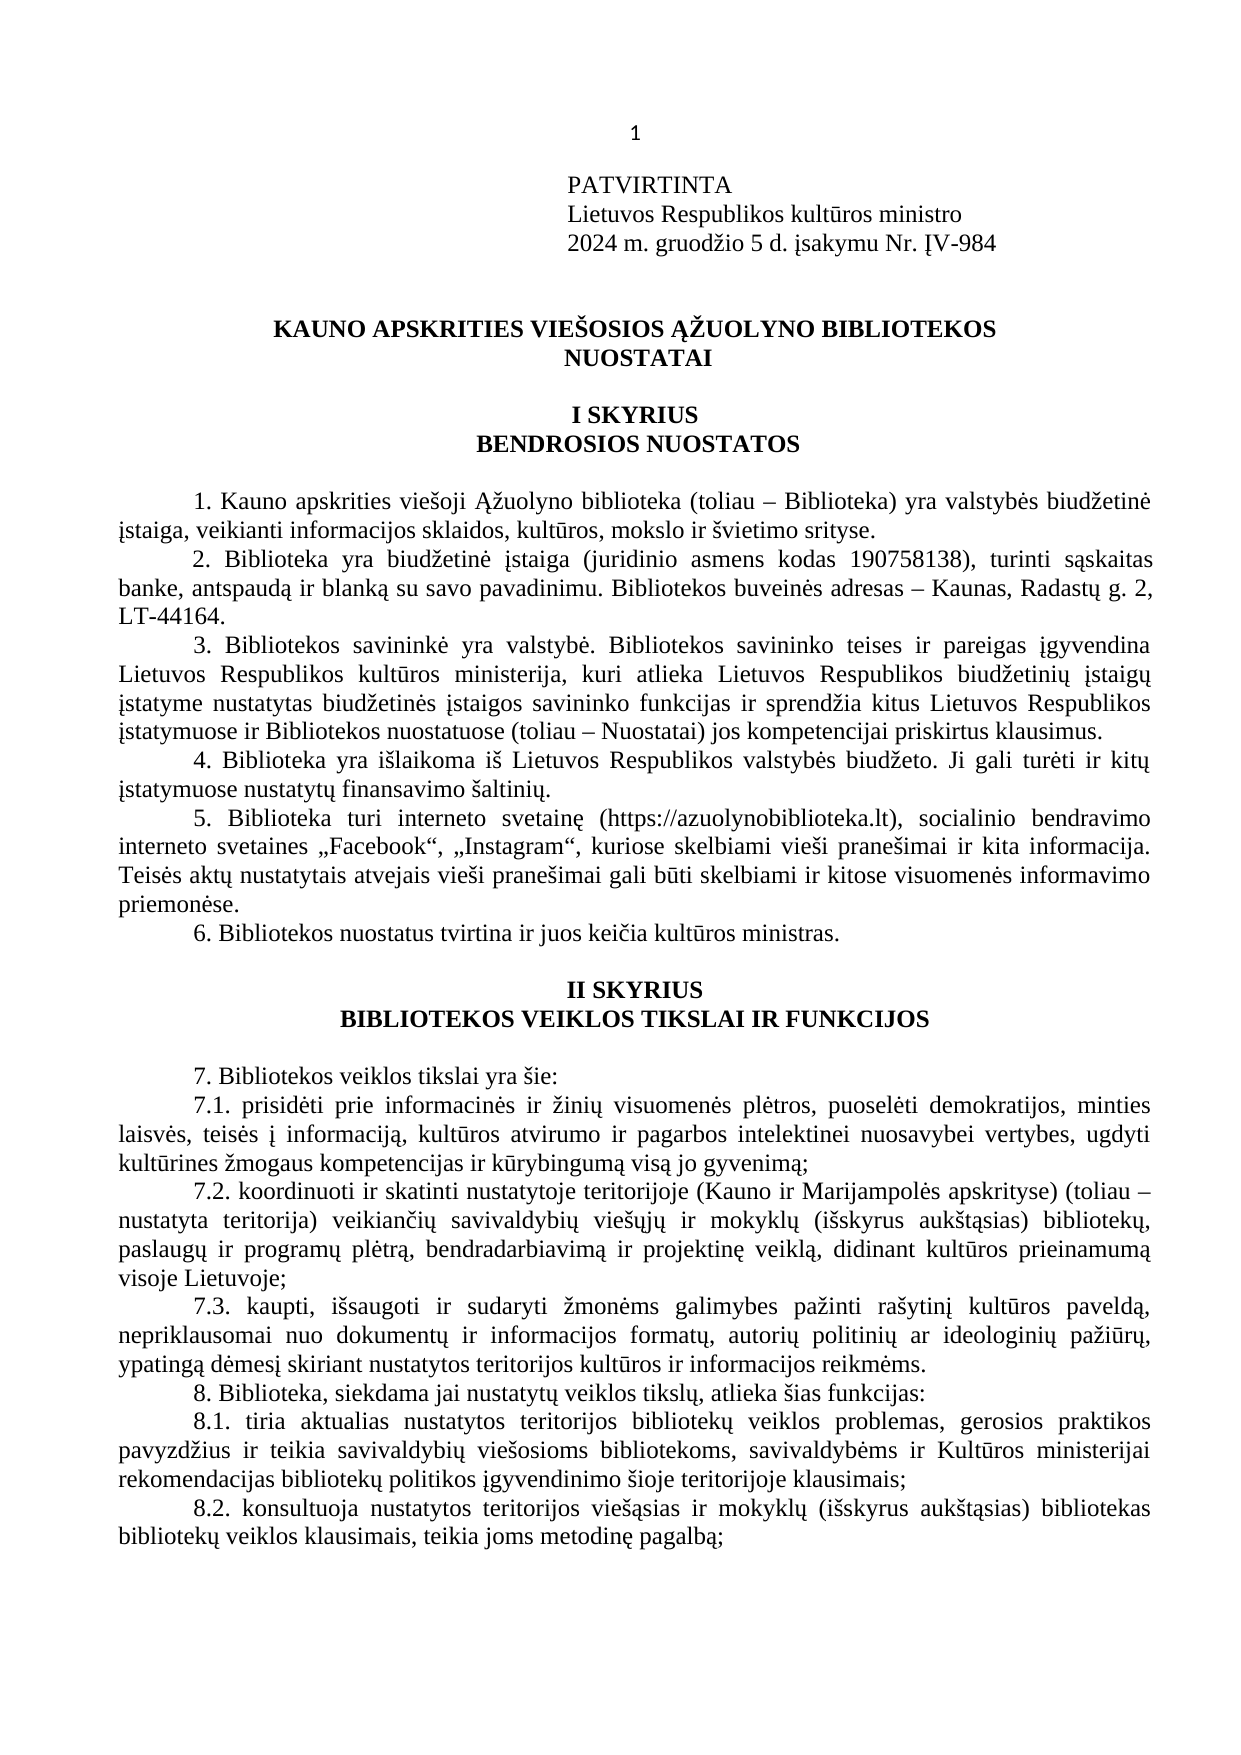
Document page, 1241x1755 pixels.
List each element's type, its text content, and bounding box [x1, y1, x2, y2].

text 8. Biblioteka, siekdama jai nustatytų veiklos tikslų, atlieka šias funkcijas: [118, 1378, 1152, 1406]
text 7.2. koordinuoti ir skatinti nustatytoje teritorijoje (Kauno ir Marijampolės apskrityse) (toliau – nustatyta teritorija) veikiančių savivaldybių viešųjų ir mokyklų (išskyrus aukštąsias) bibliotekų, paslaugų ir programų plėtrą, bendradarbiavimą ir projektinę veiklą, didinant kultūros prieinamumą visoje Lietuvoje; [118, 1176, 1152, 1291]
text 2024 m. gruodžio 5 d. įsakymu Nr. ĮV-984 [118, 228, 1152, 256]
text 3. Bibliotekos savininkė yra valstybė. Bibliotekos savininko teises ir pareigas įgyvendina Lietuvos Respublikos kultūros ministerija, kuri atlieka Lietuvos Respublikos biudžetinių įstaigų įstatyme nustatytas biudžetinės įstaigos savininko funkcijas ir sprendžia kitus Lietuvos Respublikos įstatymuose ir Bibliotekos nuostatuose (toliau – Nuostatai) jos kompetencijai priskirtus klausimus. [118, 630, 1152, 745]
text 1. Kauno apskrities viešoji Ąžuolyno biblioteka (toliau – Biblioteka) yra valstybės biudžetinė įstaiga, veikianti informacijos sklaidos, kultūros, mokslo ir švietimo srityse. [118, 486, 1152, 544]
text BENDROSIOS NUOSTATOS [118, 429, 1152, 458]
text II SKYRIUS [118, 975, 1152, 1004]
text 4. Biblioteka yra išlaikoma iš Lietuvos Respublikos valstybės biudžeto. Ji gali turėti ir kitų įstatymuose nustatytų finansavimo šaltinių. [118, 745, 1152, 803]
text 7.3. kaupti, išsaugoti ir sudaryti žmonėms galimybes pažinti rašytinį kultūros paveldą, nepriklausomai nuo dokumentų ir informacijos formatų, autorių politinių ar ideologinių pažiūrų, ypatingą dėmesį skiriant nustatytos teritorijos kultūros ir informacijos reikmėms. [118, 1291, 1152, 1378]
text 7.1. prisidėti prie informacinės ir žinių visuomenės plėtros, puoselėti demokratijos, minties laisvės, teisės į informaciją, kultūros atvirumo ir pagarbos intelektinei nuosavybei vertybes, ugdyti kultūrines žmogaus kompetencijas ir kūrybingumą visą jo gyvenimą; [118, 1090, 1152, 1176]
text 5. Biblioteka turi interneto svetainę (https://azuolynobiblioteka.lt), socialinio bendravimo interneto svetaines „Facebook“, „Instagram“, kuriose skelbiami vieši pranešimai ir kita informacija. Teisės aktų nustatytais atvejais vieši pranešimai gali būti skelbiami ir kitose visuomenės informavimo priemonėse. [118, 803, 1152, 918]
text Lietuvos Respublikos kultūros ministro [118, 199, 1152, 228]
text 6. Bibliotekos nuostatus tvirtina ir juos keičia kultūros ministras. [118, 918, 1152, 946]
text I SKYRIUS [118, 400, 1152, 429]
text 8.1. tiria aktualias nustatytos teritorijos bibliotekų veiklos problemas, gerosios praktikos pavyzdžius ir teikia savivaldybių viešosioms bibliotekoms, savivaldybėms ir Kultūros ministerijai rekomendacijas bibliotekų politikos įgyvendinimo šioje teritorijoje klausimais; [118, 1406, 1152, 1493]
text KAUNO APSKRITIES VIEŠOSIOS ĄŽUOLYNO BIBLIOTEKOS [118, 314, 1152, 343]
text PATVIRTINTA [118, 170, 1152, 199]
text 8.2. konsultuoja nustatytos teritorijos viešąsias ir mokyklų (išskyrus aukštąsias) bibliotekas bibliotekų veiklos klausimais, teikia joms metodinę pagalbą; [118, 1493, 1152, 1550]
text NUOSTATAI [118, 343, 1152, 371]
text 7. Bibliotekos veiklos tikslai yra šie: [118, 1061, 1152, 1090]
text BIBLIOTEKOS VEIKLOS TIKSLAI IR FUNKCIJOS [118, 1004, 1152, 1033]
text 2. Biblioteka yra biudžetinė įstaiga (juridinio asmens kodas 190758138), turinti sąskaitas banke, antspaudą ir blanką su savo pavadinimu. Bibliotekos buveinės adresas – Kaunas, Radastų g. 2, LT-44164. [118, 544, 1154, 630]
